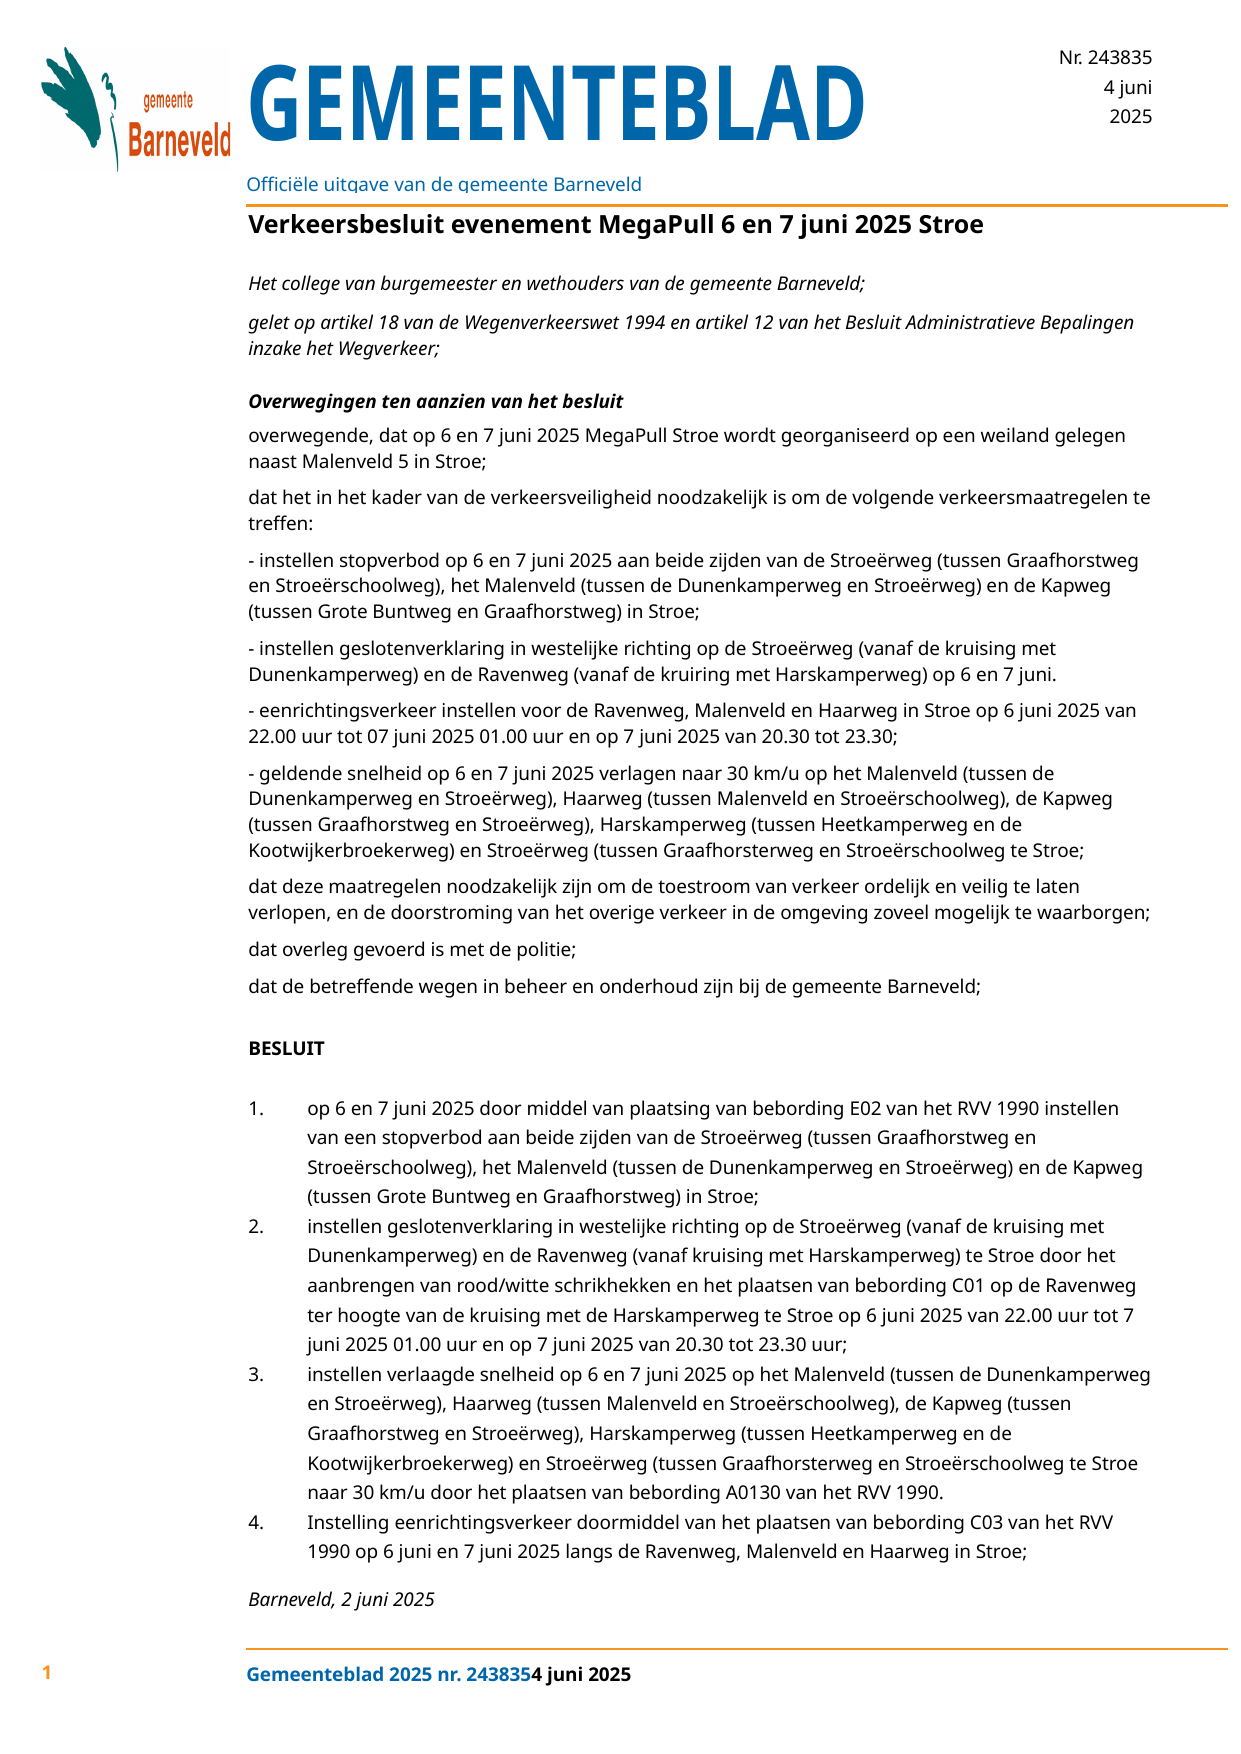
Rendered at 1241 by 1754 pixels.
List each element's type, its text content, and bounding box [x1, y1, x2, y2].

list instellen geslotenverklaring in westelijke richting op de Stroeërweg (vanaf de kruising met Dunenkamperweg) en de Ravenweg (vanaf kruising met Harskamperweg) te Stroe door het aanbrengen van rood/witte schrikhekken en het plaatsen van bebording C01 op de Ravenweg ter hoogte van de kruising met de Harskamperweg te Stroe op 6 juni 2025 van 22.00 uur tot 7 juni 2025 01.00 uur en op 7 juni 2025 van 20.30 tot 23.30 uur; [248, 1213, 1152, 1357]
text - instellen geslotenverklaring in westelijke richting op de Stroeërweg (vanaf de kruising met Dunenkamperweg) en de Ravenweg (vanaf de kruiring met Harskamperweg) op 6 en 7 juni. [248, 635, 1152, 687]
text gelet op artikel 18 van de Wegenverkeerswet 1994 en artikel 12 van het Besluit Administratieve Bepalingen inzake het Wegverkeer; [248, 309, 1152, 361]
text overwegende, dat op 6 en 7 juni 2025 MegaPull Stroe wordt georganiseerd op een weiland gelegen naast Malenveld 5 in Stroe; [248, 422, 1152, 474]
text Barneveld, 2 juni 2025 [248, 1586, 1152, 1612]
list instellen verlaagde snelheid op 6 en 7 juni 2025 op het Malenveld (tussen de Dunenkamperweg en Stroeërweg), Haarweg (tussen Malenveld en Stroeërschoolweg), de Kapweg (tussen Graafhorstweg en Stroeërweg), Harskamperweg (tussen Heetkamperweg en de Kootwijkerbroekerweg) en Stroeërweg (tussen Graafhorsterweg en Stroeërschoolweg te Stroe naar 30 km/u door het plaatsen van bebording A0130 van het RVV 1990. [248, 1361, 1152, 1505]
text - geldende snelheid op 6 en 7 juni 2025 verlagen naar 30 km/u op het Malenveld (tussen de Dunenkamperweg en Stroeërweg), Haarweg (tussen Malenveld en Stroeërschoolweg), de Kapweg (tussen Graafhorstweg en Stroeërweg), Harskamperweg (tussen Heetkamperweg en de Kootwijkerbroekerweg) en Stroeërweg (tussen Graafhorsterweg en Stroeërschoolweg te Stroe; [248, 760, 1152, 863]
text dat het in het kader van de verkeersveiligheid noodzakelijk is om de volgende verkeersmaatregelen te treffen: [248, 484, 1152, 536]
text - eenrichtingsverkeer instellen voor de Ravenweg, Malenveld en Haarweg in Stroe op 6 juni 2025 van 22.00 uur tot 07 juni 2025 01.00 uur en op 7 juni 2025 van 20.30 tot 23.30; [248, 697, 1152, 749]
text dat overleg gevoerd is met de politie; [248, 936, 1152, 962]
text BESLUIT [248, 1036, 1152, 1061]
text Overwegingen ten aanzien van het besluit [248, 388, 1152, 414]
picture [41, 47, 231, 172]
text dat deze maatregelen noodzakelijk zijn om de toestroom van verkeer ordelijk en veilig te laten verlopen, en de doorstroming van het overige verkeer in de omgeving zoveel mogelijk te waarborgen; [248, 874, 1152, 925]
text Verkeersbesluit evenement MegaPull 6 en 7 juni 2025 Stroe [248, 207, 1152, 241]
text - instellen stopverbod op 6 en 7 juni 2025 aan beide zijden van de Stroeërweg (tussen Graafhorstweg en Stroeërschoolweg), het Malenveld (tussen de Dunenkamperweg en Stroeërweg) en de Kapweg (tussen Grote Buntweg en Graafhorstweg) in Stroe; [248, 547, 1152, 624]
text Het college van burgemeester en wethouders van de gemeente Barneveld; [248, 270, 1152, 296]
list op 6 en 7 juni 2025 door middel van plaatsing van bebording E02 van het RVV 1990 instellen van een stopverbod aan beide zijden van de Stroeërweg (tussen Graafhorstweg en Stroeërschoolweg), het Malenveld (tussen de Dunenkamperweg en Stroeërweg) en de Kapweg (tussen Grote Buntweg en Graafhorstweg) in Stroe; [248, 1095, 1152, 1209]
text dat de betreffende wegen in beheer en onderhoud zijn bij de gemeente Barneveld; [248, 973, 1152, 998]
list Instelling eenrichtingsverkeer doormiddel van het plaatsen van bebording C03 van het RVV 1990 op 6 juni en 7 juni 2025 langs de Ravenweg, Malenveld en Haarweg in Stroe; [248, 1509, 1152, 1564]
